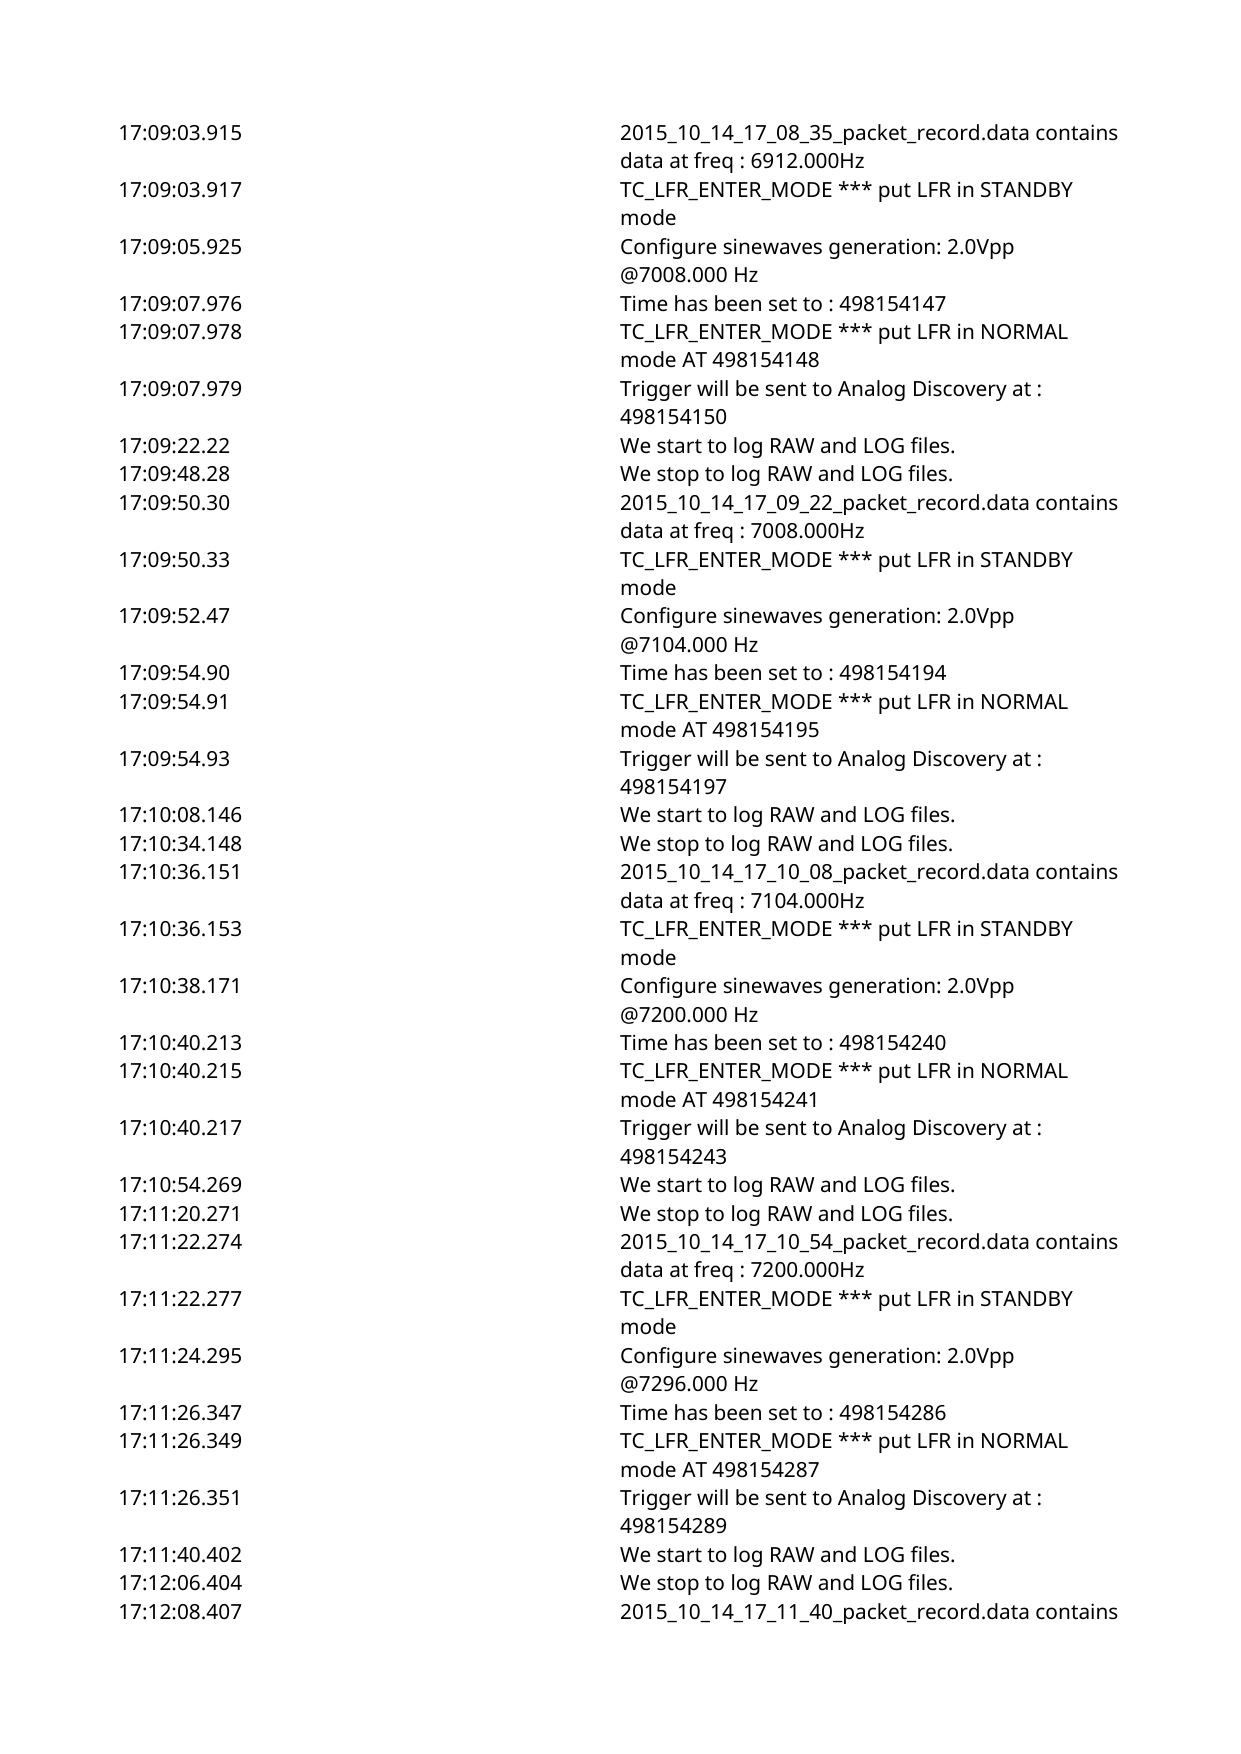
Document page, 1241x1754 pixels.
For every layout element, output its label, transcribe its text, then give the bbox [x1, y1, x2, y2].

table_cell 17:11:22.274 [118, 1227, 620, 1284]
table_cell 2015_10_14_17_10_08_packet_record.data contains data at freq : 7104.000Hz [620, 858, 1122, 914]
table_cell Time has been set to : 498154194 [620, 659, 1122, 687]
table_cell TC_LFR_ENTER_MODE *** put LFR in NORMAL mode AT 498154241 [620, 1057, 1122, 1113]
table_cell Configure sinewaves generation: 2.0Vpp @7104.000 Hz [620, 602, 1122, 658]
table_cell 17:10:34.148 [118, 829, 620, 857]
table_cell 17:12:08.407 [118, 1597, 620, 1625]
table_cell 17:10:54.269 [118, 1170, 620, 1199]
table_cell TC_LFR_ENTER_MODE *** put LFR in STANDBY mode [620, 545, 1122, 602]
table_cell Configure sinewaves generation: 2.0Vpp @7200.000 Hz [620, 971, 1122, 1028]
table_cell 17:12:06.404 [118, 1569, 620, 1597]
table_cell 17:09:50.30 [118, 488, 620, 545]
table_cell We stop to log RAW and LOG files. [620, 829, 1122, 857]
table_cell Configure sinewaves generation: 2.0Vpp @7008.000 Hz [620, 232, 1122, 289]
table_cell 17:09:52.47 [118, 602, 620, 658]
table_cell 17:11:24.295 [118, 1341, 620, 1398]
table_cell We stop to log RAW and LOG files. [620, 459, 1122, 488]
table_cell 2015_10_14_17_10_54_packet_record.data contains data at freq : 7200.000Hz [620, 1227, 1122, 1284]
table_cell 17:10:36.153 [118, 914, 620, 971]
table_cell TC_LFR_ENTER_MODE *** put LFR in NORMAL mode AT 498154287 [620, 1426, 1122, 1483]
table_cell 2015_10_14_17_11_40_packet_record.data contains [620, 1597, 1122, 1625]
table_cell 17:11:26.349 [118, 1426, 620, 1483]
table_cell 17:10:40.213 [118, 1028, 620, 1057]
table_cell 17:09:03.915 [118, 118, 620, 175]
table_cell 17:11:40.402 [118, 1540, 620, 1568]
table_cell 17:11:26.351 [118, 1483, 620, 1540]
table_cell Configure sinewaves generation: 2.0Vpp @7296.000 Hz [620, 1341, 1122, 1398]
table_cell 17:11:20.271 [118, 1199, 620, 1227]
table_cell Trigger will be sent to Analog Discovery at : 498154197 [620, 744, 1122, 801]
table_cell We start to log RAW and LOG files. [620, 1170, 1122, 1199]
table_cell TC_LFR_ENTER_MODE *** put LFR in STANDBY mode [620, 914, 1122, 971]
table_cell Trigger will be sent to Analog Discovery at : 498154243 [620, 1114, 1122, 1170]
table_cell We stop to log RAW and LOG files. [620, 1199, 1122, 1227]
table_cell 17:09:07.976 [118, 289, 620, 317]
table_cell 17:09:54.91 [118, 687, 620, 744]
table_cell 17:10:38.171 [118, 971, 620, 1028]
table_cell 17:10:40.215 [118, 1057, 620, 1113]
table_cell 2015_10_14_17_08_35_packet_record.data contains data at freq : 6912.000Hz [620, 118, 1122, 175]
table_cell We start to log RAW and LOG files. [620, 431, 1122, 459]
table_cell 17:09:54.90 [118, 659, 620, 687]
table_cell 17:09:07.979 [118, 374, 620, 431]
table_cell 17:09:50.33 [118, 545, 620, 602]
table_cell 2015_10_14_17_09_22_packet_record.data contains data at freq : 7008.000Hz [620, 488, 1122, 545]
table_cell Time has been set to : 498154286 [620, 1398, 1122, 1426]
table_cell 17:09:54.93 [118, 744, 620, 801]
table_cell 17:09:03.917 [118, 175, 620, 232]
table_cell TC_LFR_ENTER_MODE *** put LFR in NORMAL mode AT 498154148 [620, 317, 1122, 374]
table_cell TC_LFR_ENTER_MODE *** put LFR in STANDBY mode [620, 175, 1122, 232]
table_cell TC_LFR_ENTER_MODE *** put LFR in NORMAL mode AT 498154195 [620, 687, 1122, 744]
table_cell TC_LFR_ENTER_MODE *** put LFR in STANDBY mode [620, 1284, 1122, 1341]
table_cell 17:09:48.28 [118, 459, 620, 488]
table_cell We start to log RAW and LOG files. [620, 1540, 1122, 1568]
table_cell Trigger will be sent to Analog Discovery at : 498154289 [620, 1483, 1122, 1540]
table_cell Time has been set to : 498154240 [620, 1028, 1122, 1057]
table_cell 17:10:08.146 [118, 801, 620, 829]
table_cell 17:11:26.347 [118, 1398, 620, 1426]
table_cell 17:09:05.925 [118, 232, 620, 289]
table_cell 17:09:07.978 [118, 317, 620, 374]
table_cell 17:10:36.151 [118, 858, 620, 914]
table_cell Trigger will be sent to Analog Discovery at : 498154150 [620, 374, 1122, 431]
table_cell We start to log RAW and LOG files. [620, 801, 1122, 829]
table_cell We stop to log RAW and LOG files. [620, 1569, 1122, 1597]
table_cell 17:09:22.22 [118, 431, 620, 459]
table_cell Time has been set to : 498154147 [620, 289, 1122, 317]
table_cell 17:11:22.277 [118, 1284, 620, 1341]
table_cell 17:10:40.217 [118, 1114, 620, 1170]
